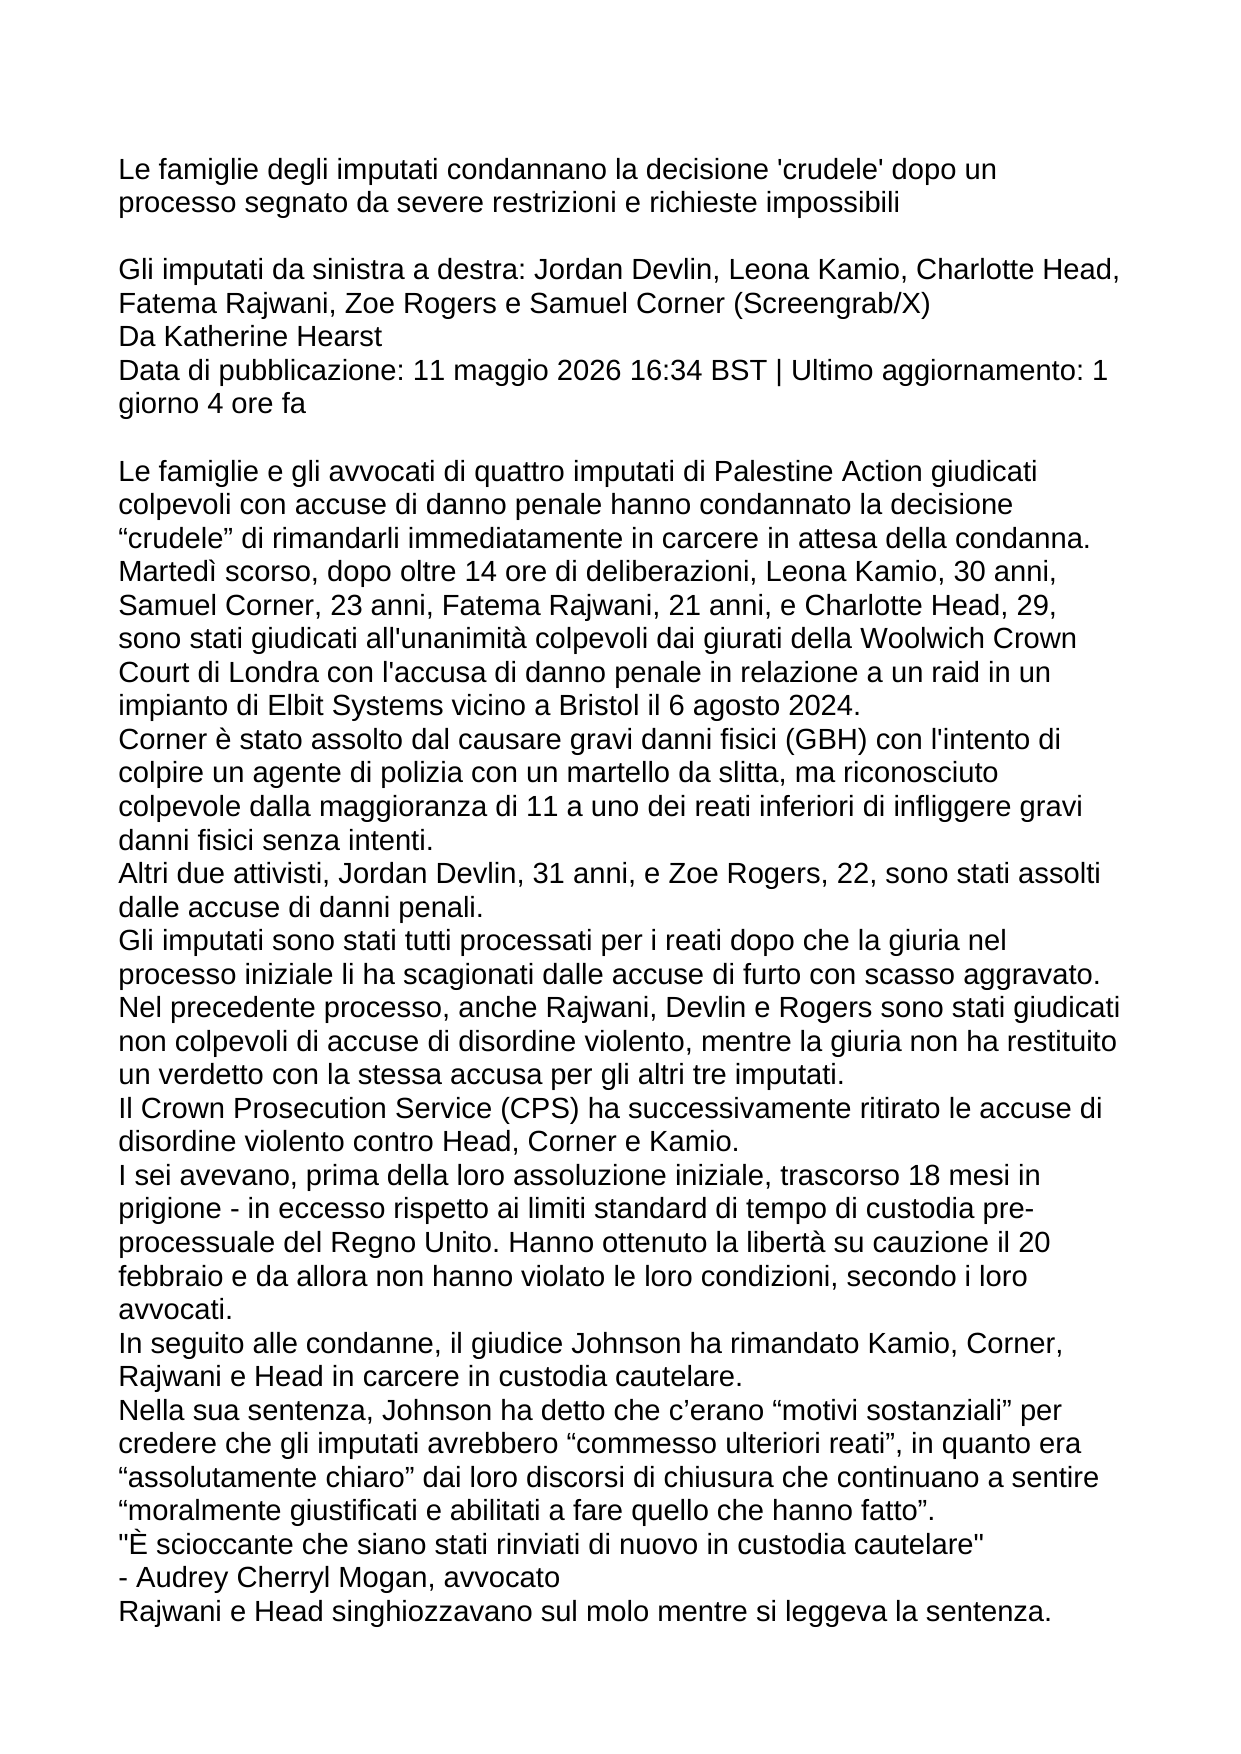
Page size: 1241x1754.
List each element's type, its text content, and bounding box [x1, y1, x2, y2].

text Nella sua sentenza, Johnson ha detto che c’erano “motivi sostanziali” per credere che gli imputati avrebbero “commesso ulteriori reati”, in quanto era “assolutamente chiaro” dai loro discorsi di chiusura che continuano a sentire “moralmente giustificati e abilitati a fare quello che hanno fatto”. [118, 1393, 1122, 1527]
text I sei avevano, prima della loro assoluzione iniziale, trascorso 18 mesi in prigione - in eccesso rispetto ai limiti standard di tempo di custodia pre-processuale del Regno Unito. Hanno ottenuto la libertà su cauzione il 20 febbraio e da allora non hanno violato le loro condizioni, secondo i loro avvocati. [118, 1158, 1122, 1326]
text Gli imputati da sinistra a destra: Jordan Devlin, Leona Kamio, Charlotte Head, Fatema Rajwani, Zoe Rogers e Samuel Corner (Screengrab/X) [118, 252, 1122, 319]
text "È scioccante che siano stati rinviati di nuovo in custodia cautelare" [118, 1527, 1122, 1560]
text Le famiglie degli imputati condannano la decisione 'crudele' dopo un processo segnato da severe restrizioni e richieste impossibili [118, 152, 1122, 219]
text Corner è stato assolto dal causare gravi danni fisici (GBH) con l'intento di colpire un agente di polizia con un martello da slitta, ma riconosciuto colpevole dalla maggioranza di 11 a uno dei reati inferiori di infliggere gravi danni fisici senza intenti. [118, 722, 1122, 856]
text Martedì scorso, dopo oltre 14 ore di deliberazioni, Leona Kamio, 30 anni, Samuel Corner, 23 anni, Fatema Rajwani, 21 anni, e Charlotte Head, 29, sono stati giudicati all'unanimità colpevoli dai giurati della Woolwich Crown Court di Londra con l'accusa di danno penale in relazione a un raid in un impianto di Elbit Systems vicino a Bristol il 6 agosto 2024. [118, 554, 1122, 722]
text - Audrey Cherryl Mogan, avvocato [118, 1560, 1122, 1594]
text Data di pubblicazione: 11 maggio 2026 16:34 BST | Ultimo aggiornamento: 1 giorno 4 ore fa [118, 353, 1122, 420]
text Le famiglie e gli avvocati di quattro imputati di Palestine Action giudicati colpevoli con accuse di danno penale hanno condannato la decisione “crudele” di rimandarli immediatamente in carcere in attesa della condanna. [118, 453, 1122, 554]
text Da Katherine Hearst [118, 319, 1122, 353]
text Rajwani e Head singhiozzavano sul molo mentre si leggeva la sentenza. [118, 1594, 1122, 1627]
text Il Crown Prosecution Service (CPS) ha successivamente ritirato le accuse di disordine violento contro Head, Corner e Kamio. [118, 1091, 1122, 1158]
text Altri due attivisti, Jordan Devlin, 31 anni, e Zoe Rogers, 22, sono stati assolti dalle accuse di danni penali. [118, 856, 1122, 923]
text In seguito alle condanne, il giudice Johnson ha rimandato Kamio, Corner, Rajwani e Head in carcere in custodia cautelare. [118, 1326, 1122, 1393]
text Gli imputati sono stati tutti processati per i reati dopo che la giuria nel processo iniziale li ha scagionati dalle accuse di furto con scasso aggravato. Nel precedente processo, anche Rajwani, Devlin e Rogers sono stati giudicati non colpevoli di accuse di disordine violento, mentre la giuria non ha restituito un verdetto con la stessa accusa per gli altri tre imputati. [118, 923, 1122, 1091]
